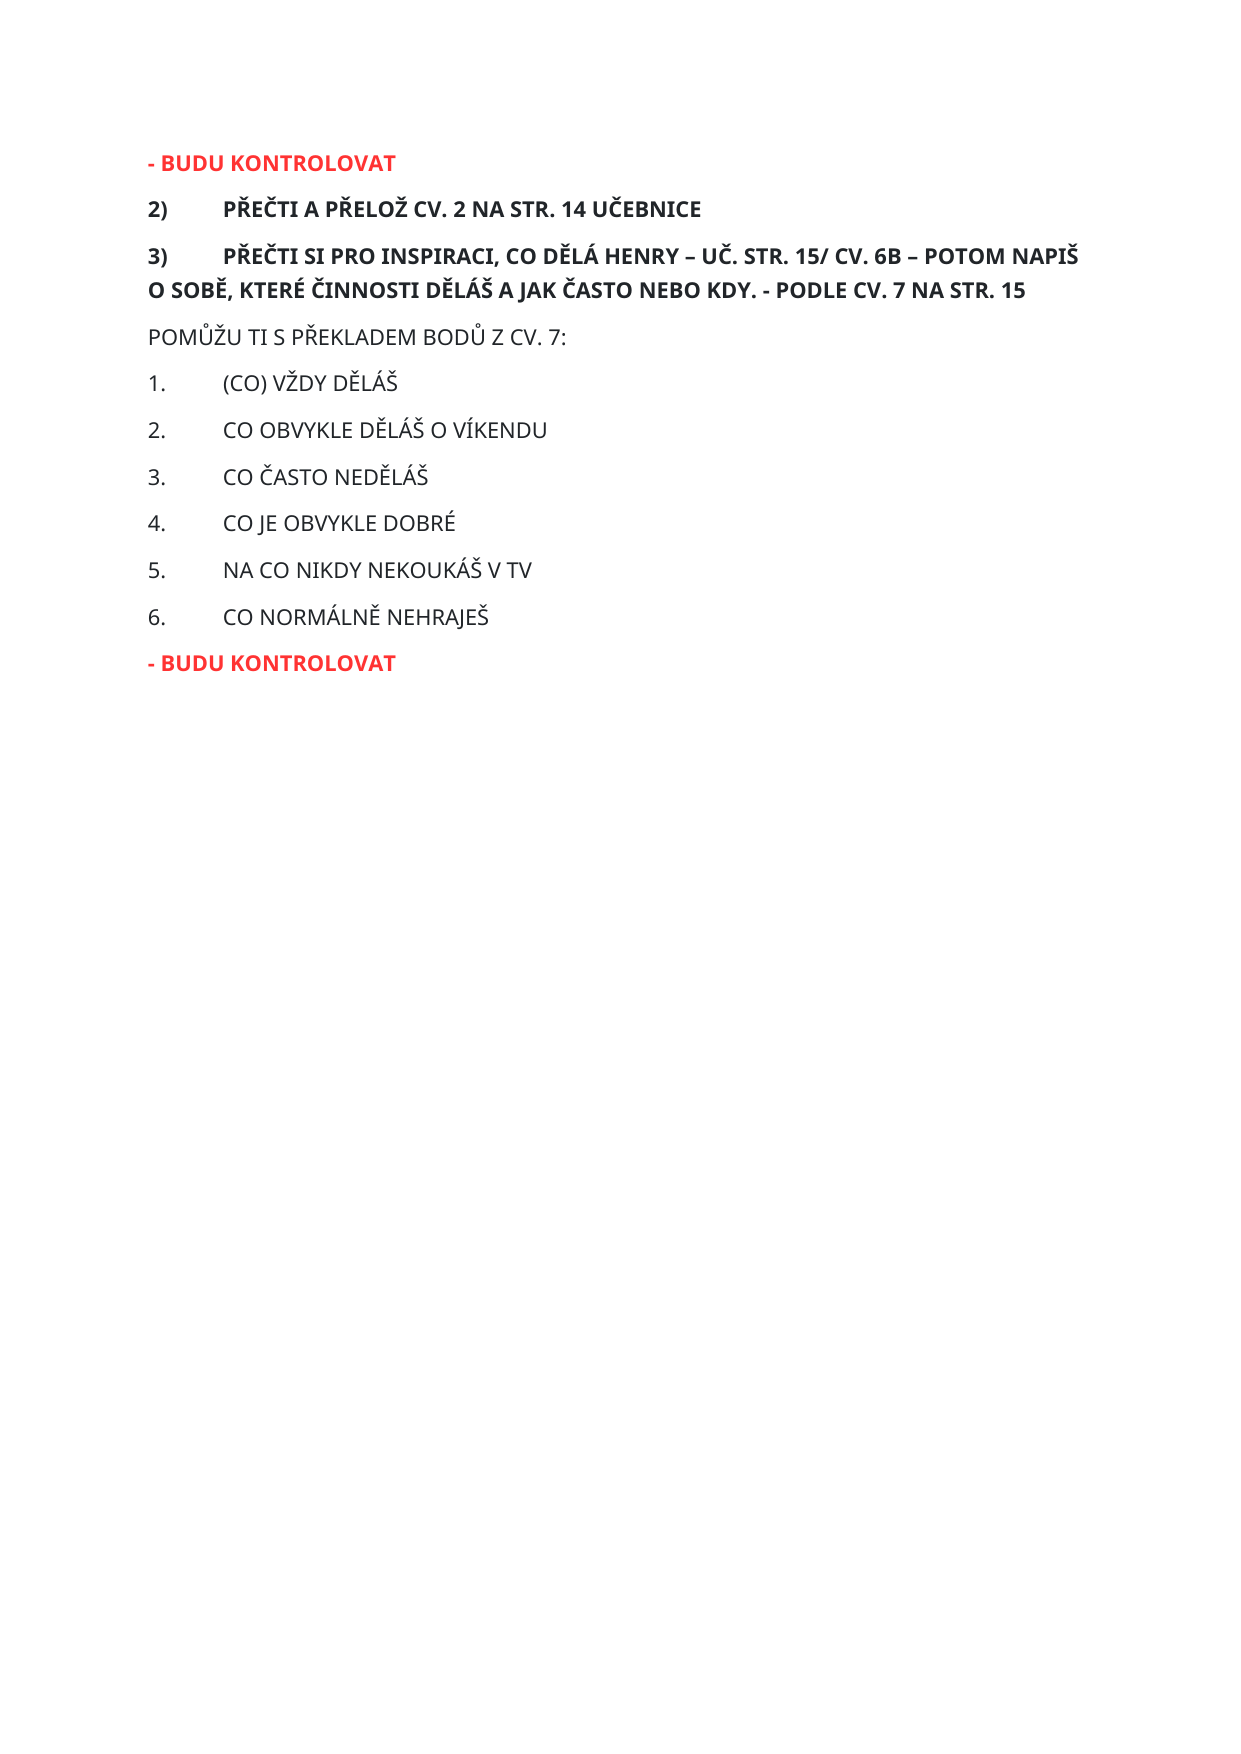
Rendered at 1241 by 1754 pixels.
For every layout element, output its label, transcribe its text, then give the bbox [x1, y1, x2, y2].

list - BUDU KONTROLOVAT [148, 648, 1093, 678]
list - BUDU KONTROLOVAT [148, 148, 1093, 177]
list CO ČASTO NEDĚLÁŠ [148, 462, 1093, 492]
list NA CO NIKDY NEKOUKÁŠ V TV [148, 555, 1093, 585]
list PŘEČTI SI PRO INSPIRACI, CO DĚLÁ HENRY – UČ. STR. 15/ CV. 6B – POTOM NAPIŠ O SOBĚ, KTERÉ ČINNOSTI DĚLÁŠ A JAK ČASTO NEBO KDY. - PODLE CV. 7 NA STR. 15 [148, 241, 1093, 305]
list PŘEČTI A PŘELOŽ CV. 2 NA STR. 14 UČEBNICE [148, 194, 1093, 224]
list CO JE OBVYKLE DOBRÉ [148, 508, 1093, 538]
list 1. (CO) VŽDY DĚLÁŠ [148, 368, 1093, 398]
list CO NORMÁLNĚ NEHRAJEŠ [148, 602, 1093, 632]
list POMŮŽU TI S PŘEKLADEM BODŮ Z CV. 7: [148, 322, 1093, 352]
list CO OBVYKLE DĚLÁŠ O VÍKENDU [148, 415, 1093, 445]
